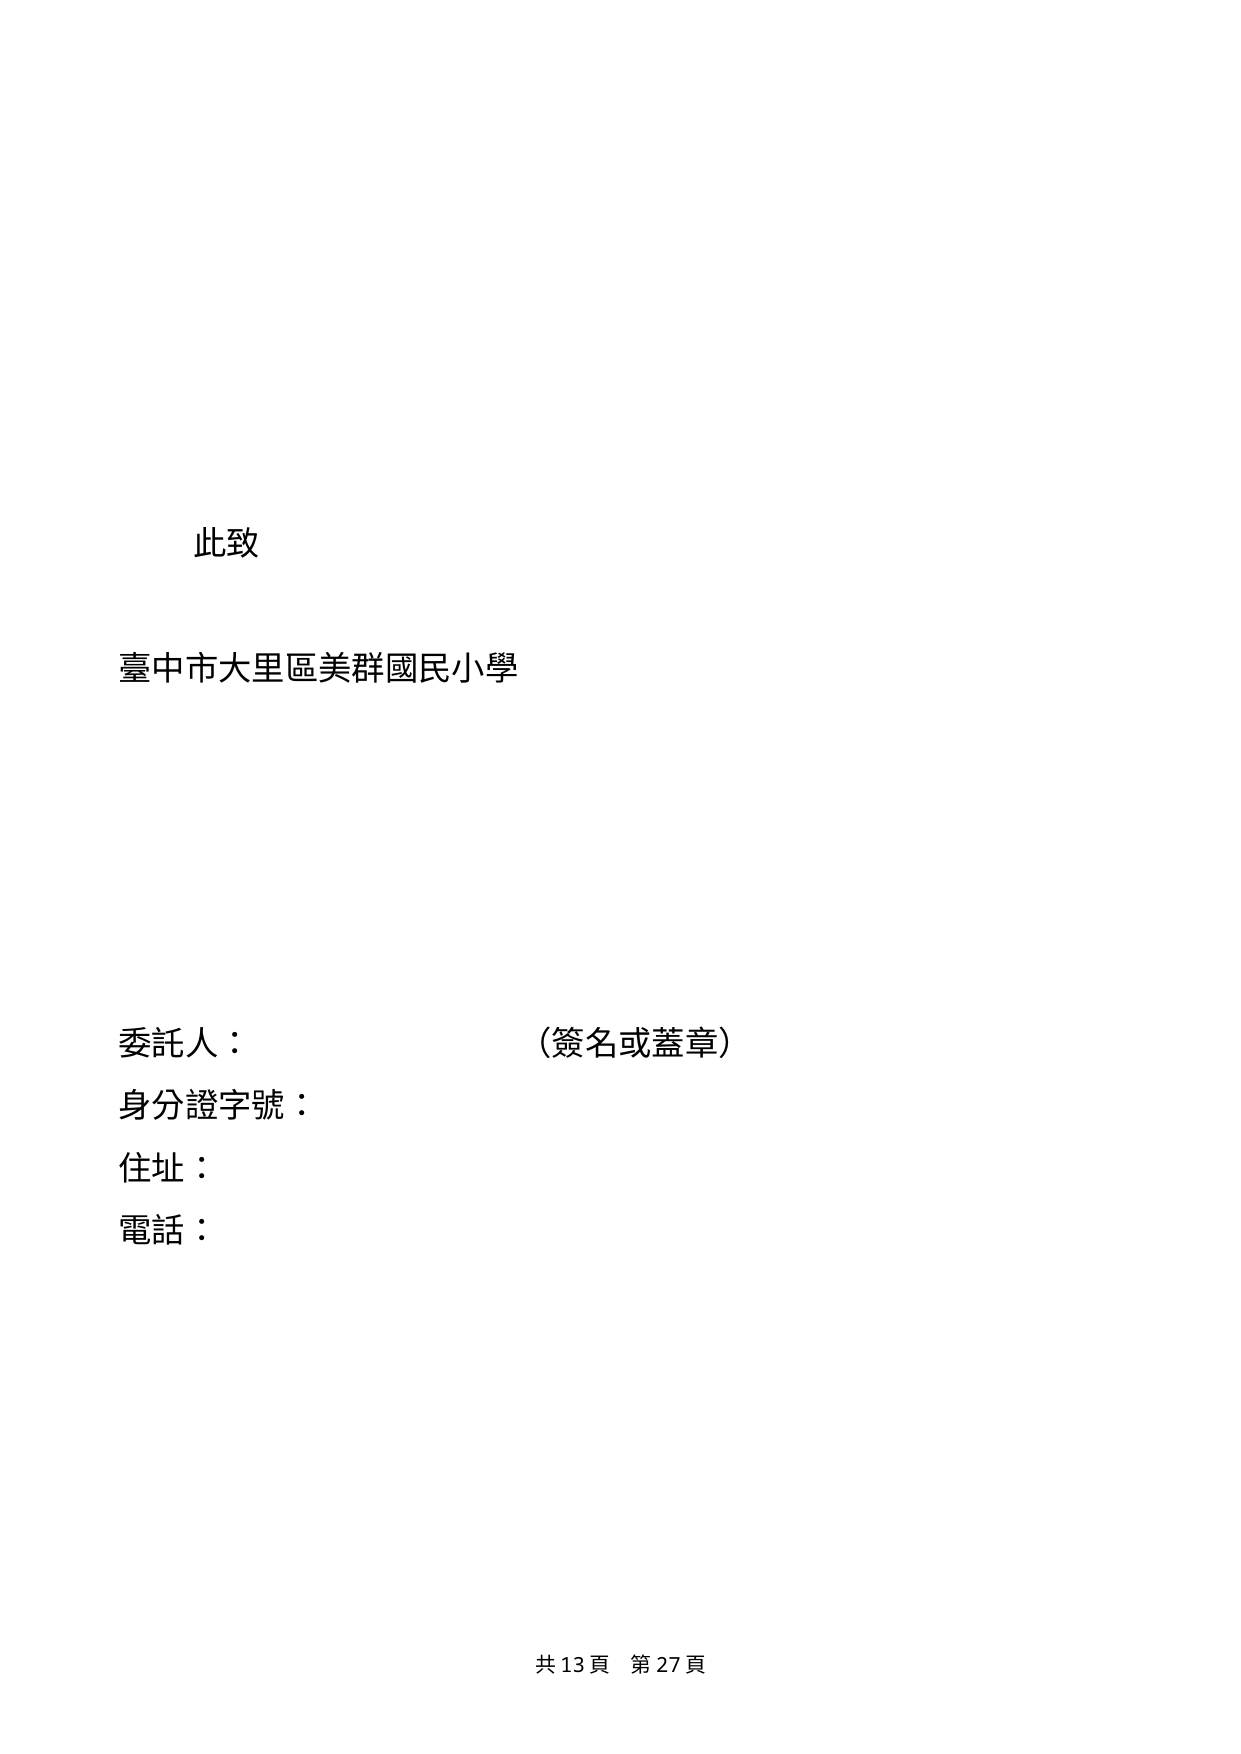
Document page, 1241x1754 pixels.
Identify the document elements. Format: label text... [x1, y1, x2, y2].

text 委託人： （簽名或蓋章） [118, 999, 1122, 1061]
text 住址： [118, 1124, 1122, 1186]
text 臺中市大里區美群國民小學 [118, 624, 1122, 686]
text 電話： [118, 1186, 1122, 1249]
text 此致 [118, 499, 1122, 561]
text 身分證字號： [118, 1061, 1122, 1124]
